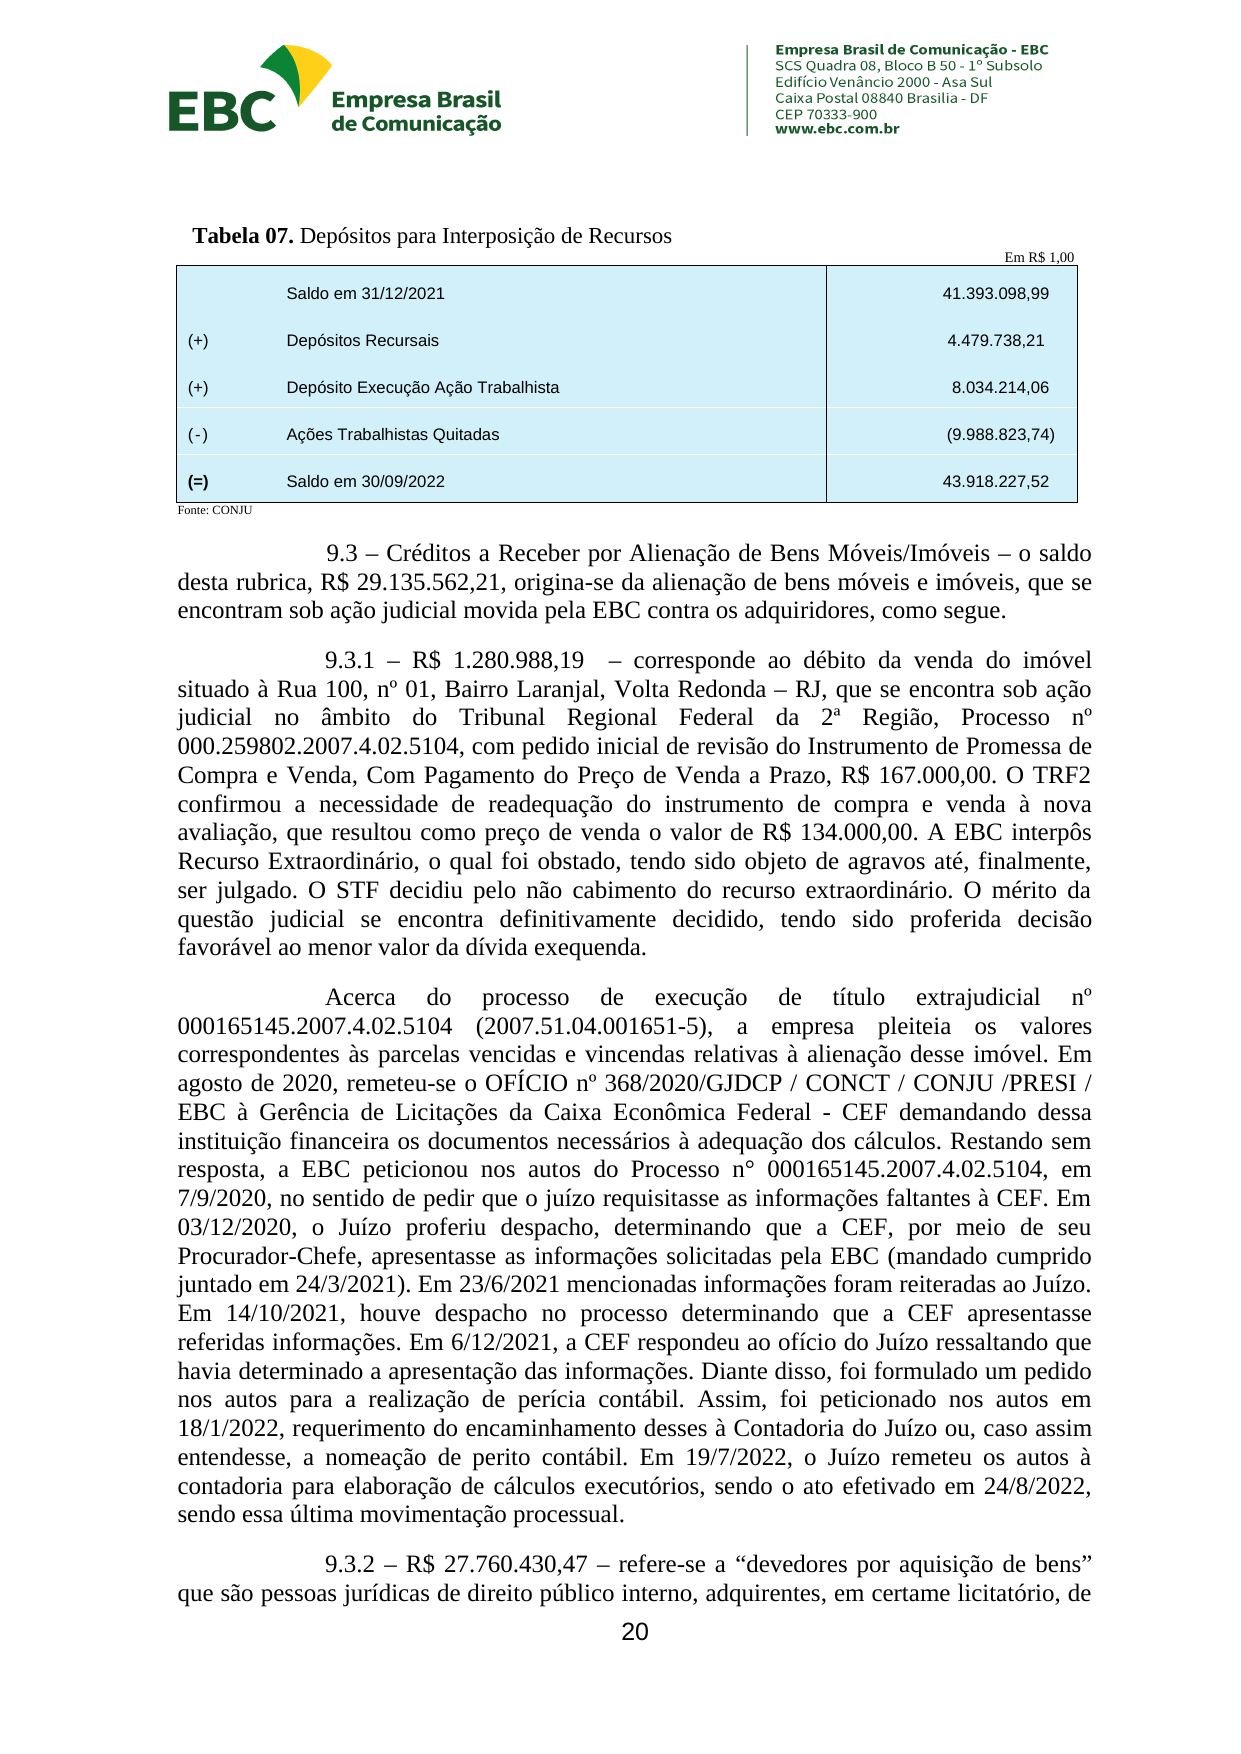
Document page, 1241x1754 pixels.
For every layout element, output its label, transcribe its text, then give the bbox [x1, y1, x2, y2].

table_cell Ações Trabalhistas Quitadas [286, 408, 826, 454]
table_cell 4.479.738,21 [827, 313, 1077, 360]
text Em R$ 1,00 [177, 248, 1078, 265]
text 9.3.2 – R$ 27.760.430,47 – refere-se a “devedores por aquisição de bens” que são pessoas jurídicas de direito público interno, adquirentes, em certame licitatório, de [177, 1549, 1093, 1607]
table_cell ( - ) [177, 408, 286, 454]
table_cell 43.918.227,52 [827, 455, 1077, 502]
table_header [177, 266, 286, 313]
table_cell (9.988.823,74) [827, 408, 1077, 454]
table_cell Depósito Execução Ação Trabalhista [286, 360, 826, 407]
text Tabela 07. Depósitos para Interposição de Recursos [177, 222, 1093, 248]
table_cell 8.034.214,06 [827, 360, 1077, 407]
table_cell (+) [177, 360, 286, 407]
table_cell Depósitos Recursais [286, 313, 826, 360]
table_header 41.393.098,99 [827, 266, 1077, 313]
text 9.3.1 – R$ 1.280.988,19 – corresponde ao débito da venda do imóvel situado à Rua 100, nº 01, Bairro Laranjal, Volta Redonda – RJ, que se encontra sob ação judicial no âmbito do Tribunal Regional Federal da 2ª Região, Processo nº 000.259802.2007.4.02.5104, com pedido inicial de revisão do Instrumento de Promessa de Compra e Venda, Com Pagamento do Preço de Venda a Prazo, R$ 167.000,00. O TRF2 confirmou a necessidade de readequação do instrumento de compra e venda à nova avaliação, que resultou como preço de venda o valor de R$ 134.000,00. A EBC interpôs Recurso Extraordinário, o qual foi obstado, tendo sido objeto de agravos até, finalmente, ser julgado. O STF decidiu pelo não cabimento do recurso extraordinário. O mérito da questão judicial se encontra definitivamente decidido, tendo sido proferida decisão favorável ao menor valor da dívida exequenda. [177, 645, 1093, 961]
text Acerca do processo de execução de título extrajudicial nº 000165145.2007.4.02.5104 (2007.51.04.001651-5), a empresa pleiteia os valores correspondentes às parcelas vencidas e vincendas relativas à alienação desse imóvel. Em agosto de 2020, remeteu-se o OFÍCIO nº 368/2020/GJDCP / CONCT / CONJU /PRESI / EBC à Gerência de Licitações da Caixa Econômica Federal - CEF demandando dessa instituição financeira os documentos necessários à adequação dos cálculos. Restando sem resposta, a EBC peticionou nos autos do Processo n° 000165145.2007.4.02.5104, em 7/9/2020, no sentido de pedir que o juízo requisitasse as informações faltantes à CEF. Em 03/12/2020, o Juízo proferiu despacho, determinando que a CEF, por meio de seu Procurador-Chefe, apresentasse as informações solicitadas pela EBC (mandado cumprido juntado em 24/3/2021). Em 23/6/2021 mencionadas informações foram reiteradas ao Juízo. Em 14/10/2021, houve despacho no processo determinando que a CEF apresentasse referidas informações. Em 6/12/2021, a CEF respondeu ao ofício do Juízo ressaltando que havia determinado a apresentação das informações. Diante disso, foi formulado um pedido nos autos para a realização de perícia contábil. Assim, foi peticionado nos autos em 18/1/2022, requerimento do encaminhamento desses à Contadoria do Juízo ou, caso assim entendesse, a nomeação de perito contábil. Em 19/7/2022, o Juízo remeteu os autos à contadoria para elaboração de cálculos executórios, sendo o ato efetivado em 24/8/2022, sendo essa última movimentação processual. [177, 982, 1093, 1528]
text Fonte: CONJU [177, 503, 1093, 517]
table_header Saldo em 31/12/2021 [286, 266, 826, 313]
table_cell Saldo em 30/09/2022 [286, 455, 826, 502]
table_cell (+) [177, 313, 286, 360]
table_cell (=) [177, 455, 286, 502]
text 9.3 – Créditos a Receber por Alienação de Bens Móveis/Imóveis – o saldo desta rubrica, R$ 29.135.562,21, origina-se da alienação de bens móveis e imóveis, que se encontram sob ação judicial movida pela EBC contra os adquiridores, como segue. [177, 538, 1093, 624]
